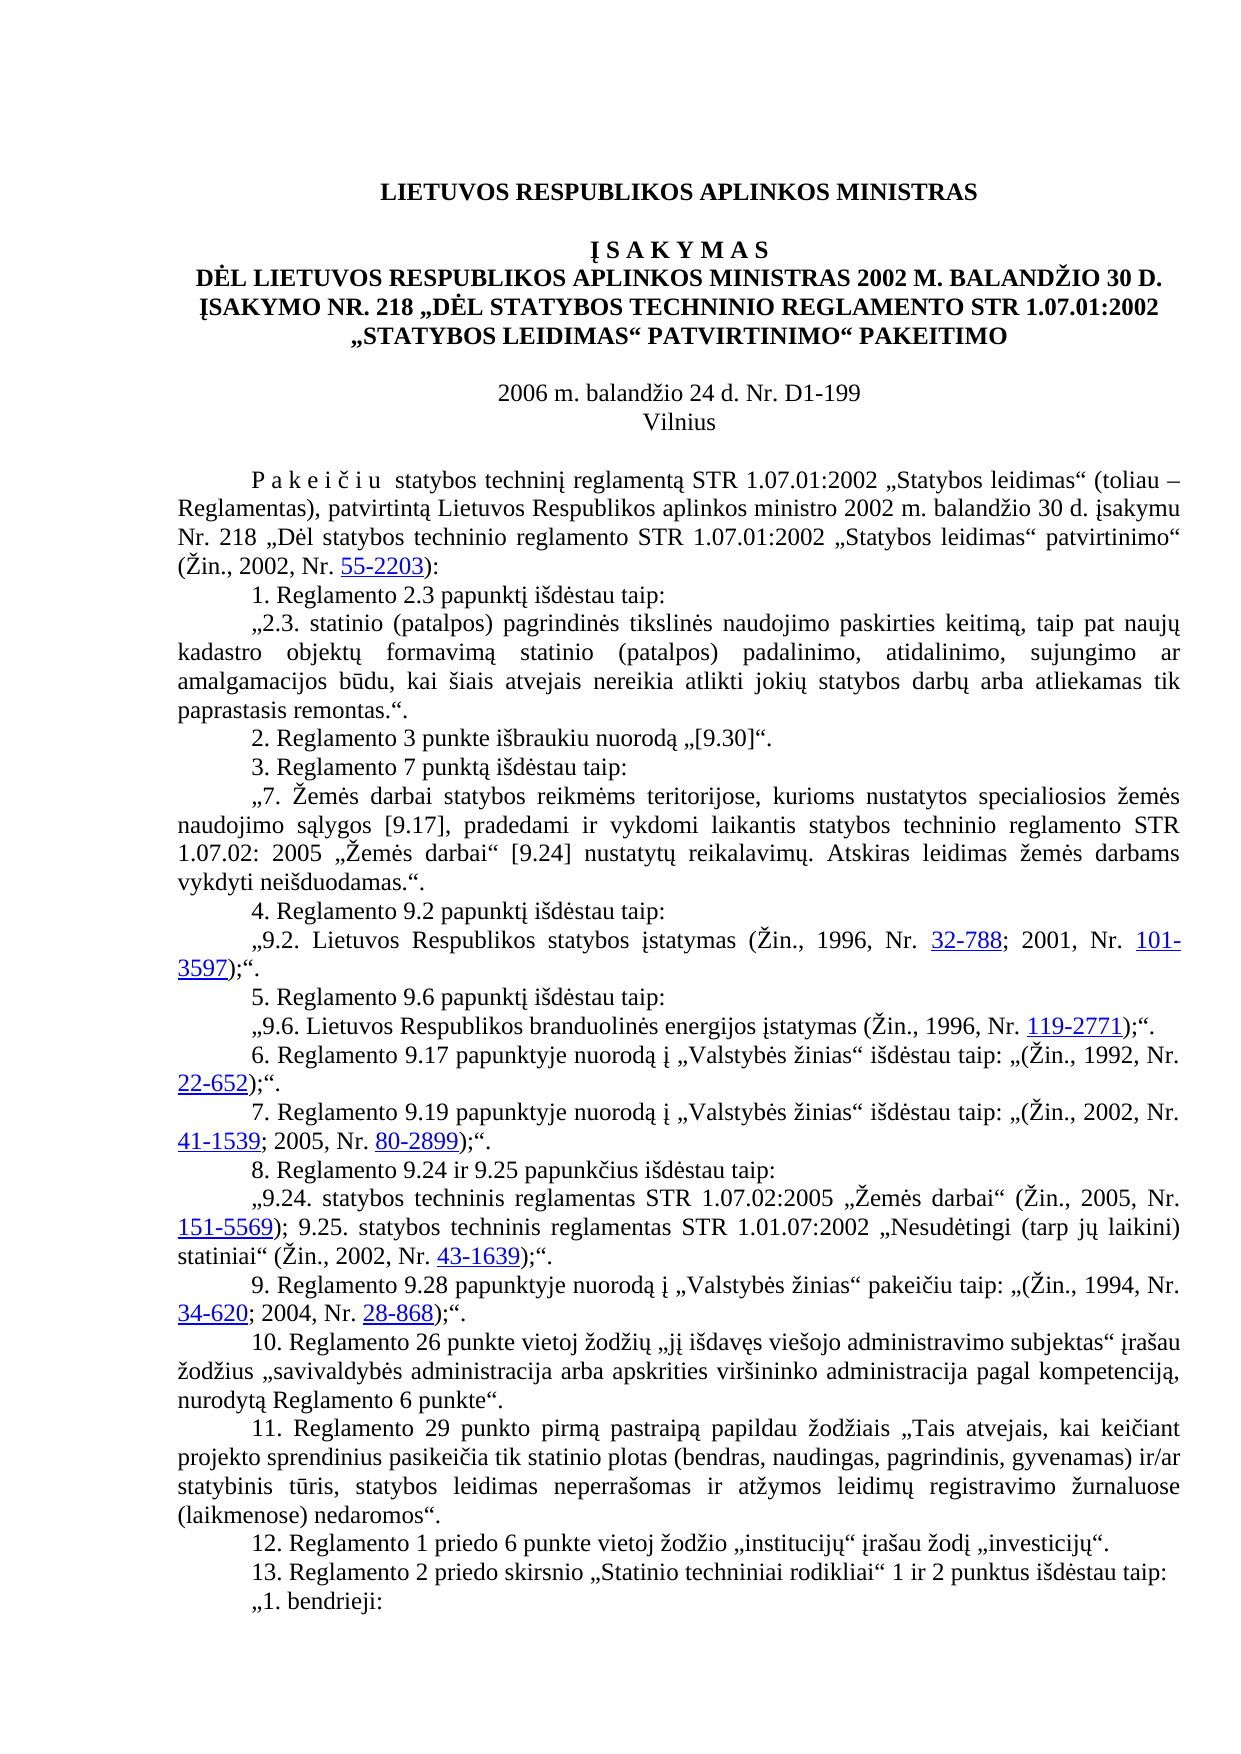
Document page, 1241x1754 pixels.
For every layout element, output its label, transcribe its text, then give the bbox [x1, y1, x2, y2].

text „9.2. Lietuvos Respublikos statybos įstatymas (Žin., 1996, Nr. 32-788; 2001, Nr. 101-3597);“. [177, 925, 1181, 982]
text 9. Reglamento 9.28 papunktyje nuorodą į „Valstybės žinias“ pakeičiu taip: „(Žin., 1994, Nr. 34-620; 2004, Nr. 28-868);“. [177, 1270, 1181, 1327]
text 6. Reglamento 9.17 papunktyje nuorodą į „Valstybės žinias“ išdėstau taip: „(Žin., 1992, Nr. 22-652);“. [177, 1040, 1181, 1097]
text „2.3. statinio (patalpos) pagrindinės tikslinės naudojimo paskirties keitimą, taip pat naujų kadastro objektų formavimą statinio (patalpos) padalinimo, atidalinimo, sujungimo ar amalgamacijos būdu, kai šiais atvejais nereikia atlikti jokių statybos darbų arba atliekamas tik paprastasis remontas.“. [177, 608, 1181, 723]
text 3. Reglamento 7 punktą išdėstau taip: [177, 752, 1181, 781]
text Vilnius [177, 407, 1181, 436]
text 7. Reglamento 9.19 papunktyje nuorodą į „Valstybės žinias“ išdėstau taip: „(Žin., 2002, Nr. 41-1539; 2005, Nr. 80-2899);“. [177, 1097, 1181, 1155]
text 11. Reglamento 29 punkto pirmą pastraipą papildau žodžiais „Tais atvejais, kai keičiant projekto sprendinius pasikeičia tik statinio plotas (bendras, naudingas, pagrindinis, gyvenamas) ir/ar statybinis tūris, statybos leidimas neperrašomas ir atžymos leidimų registravimo žurnaluose (laikmenose) nedaromos“. [177, 1413, 1181, 1528]
text 2. Reglamento 3 punkte išbraukiu nuorodą „[9.30]“. [177, 723, 1181, 752]
text 10. Reglamento 26 punkte vietoj žodžių „jį išdavęs viešojo administravimo subjektas“ įrašau žodžius „savivaldybės administracija arba apskrities viršininko administracija pagal kompetenciją, nurodytą Reglamento 6 punkte“. [177, 1327, 1181, 1413]
text „7. Žemės darbai statybos reikmėms teritorijose, kurioms nustatytos specialiosios žemės naudojimo sąlygos [9.17], pradedami ir vykdomi laikantis statybos techninio reglamento STR 1.07.02: 2005 „Žemės darbai“ [9.24] nustatytų reikalavimų. Atskiras leidimas žemės darbams vykdyti neišduodamas.“. [177, 781, 1181, 896]
text 4. Reglamento 9.2 papunktį išdėstau taip: [177, 896, 1181, 925]
text 2006 m. balandžio 24 d. Nr. D1-199 [177, 378, 1181, 407]
text 8. Reglamento 9.24 ir 9.25 papunkčius išdėstau taip: [177, 1155, 1181, 1183]
text LIETUVOS RESPUBLIKOS APLINKOS MINISTRAS [177, 177, 1181, 206]
text 1. Reglamento 2.3 papunktį išdėstau taip: [177, 580, 1181, 608]
text 5. Reglamento 9.6 papunktį išdėstau taip: [177, 982, 1181, 1011]
text 13. Reglamento 2 priedo skirsnio „Statinio techniniai rodikliai“ 1 ir 2 punktus išdėstau taip: [177, 1557, 1181, 1586]
text Į S A K Y M A S [177, 235, 1181, 263]
text „9.24. statybos techninis reglamentas STR 1.07.02:2005 „Žemės darbai“ (Žin., 2005, Nr. 151-5569); 9.25. statybos techninis reglamentas STR 1.01.07:2002 „Nesudėtingi (tarp jų laikini) statiniai“ (Žin., 2002, Nr. 43-1639);“. [177, 1183, 1181, 1270]
text „9.6. Lietuvos Respublikos branduolinės energijos įstatymas (Žin., 1996, Nr. 119-2771);“. [177, 1011, 1181, 1040]
text DĖL LIETUVOS RESPUBLIKOS APLINKOS MINISTRAS 2002 M. BALANDŽIO 30 D. ĮSAKYMO NR. 218 „DĖL STATYBOS TECHNINIO REGLAMENTO STR 1.07.01:2002 „STATYBOS LEIDIMAS“ PATVIRTINIMO“ PAKEITIMO [177, 263, 1181, 350]
text „1. bendrieji: [177, 1586, 1181, 1615]
text Pakeičiu statybos techninį reglamentą STR 1.07.01:2002 „Statybos leidimas“ (toliau – Reglamentas), patvirtintą Lietuvos Respublikos aplinkos ministro 2002 m. balandžio 30 d. įsakymu Nr. 218 „Dėl statybos techninio reglamento STR 1.07.01:2002 „Statybos leidimas“ patvirtinimo“ (Žin., 2002, Nr. 55-2203): [177, 465, 1181, 580]
text 12. Reglamento 1 priedo 6 punkte vietoj žodžio „institucijų“ įrašau žodį „investicijų“. [177, 1528, 1181, 1557]
